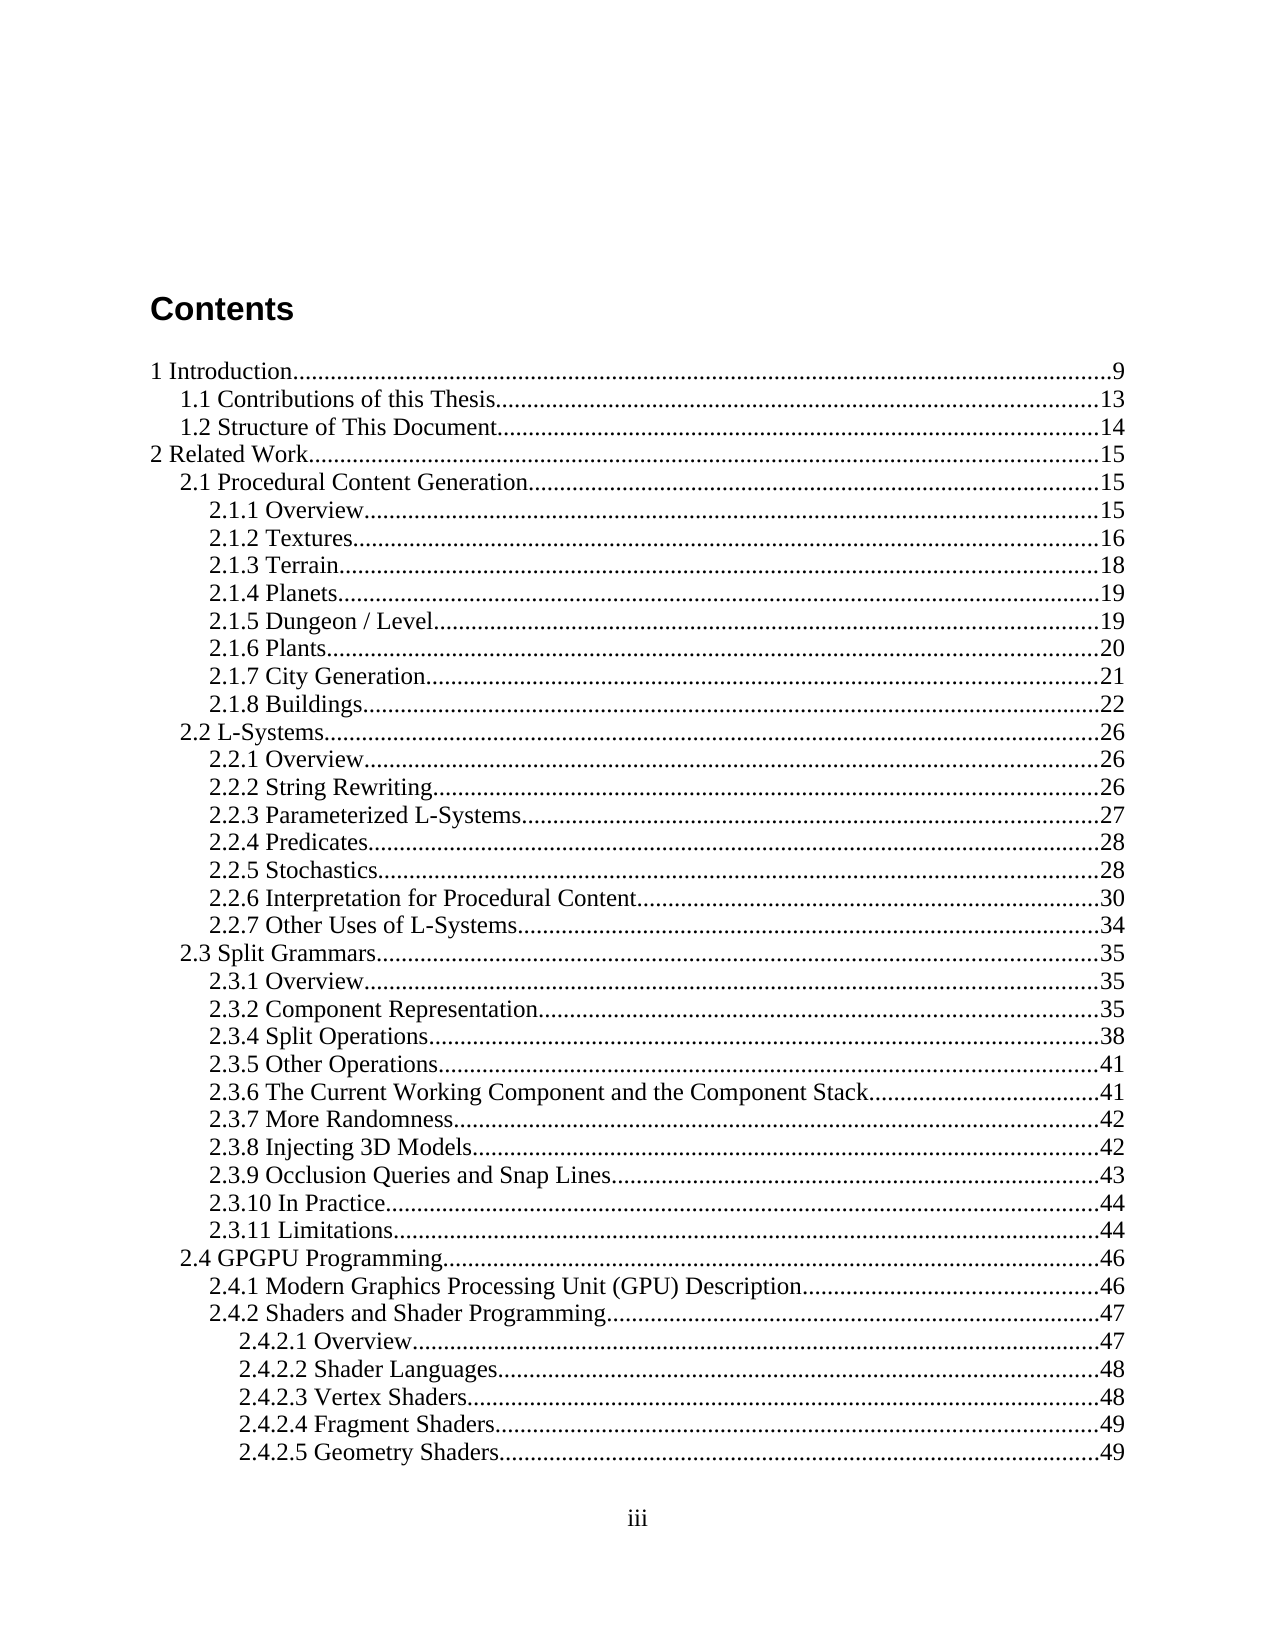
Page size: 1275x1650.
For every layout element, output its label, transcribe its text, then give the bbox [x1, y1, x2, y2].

text 2.3.10 In Practice 44 [209, 1189, 1125, 1216]
text 2.1.6 Plants 20 [209, 634, 1125, 662]
text 2.2.5 Stochastics 28 [209, 856, 1125, 884]
text 2.4.2.2 Shader Languages 48 [238, 1355, 1125, 1383]
text 2.4.2.1 Overview 47 [238, 1327, 1125, 1355]
text 2.1.4 Planets 19 [209, 579, 1125, 607]
text 1.1 Contributions of this Thesis 13 [179, 385, 1125, 413]
text 2.2.6 Interpretation for Procedural Content 30 [209, 884, 1125, 912]
text 2.3.5 Other Operations 41 [209, 1050, 1125, 1078]
text 1 Introduction 9 [150, 357, 1125, 385]
subtitle Contents [150, 291, 1125, 328]
text 2.1.3 Terrain 18 [209, 551, 1125, 579]
text 2.2.3 Parameterized L-Systems 27 [209, 801, 1125, 828]
text 2.4.1 Modern Graphics Processing Unit (GPU) Description 46 [209, 1272, 1125, 1299]
text 2.4.2 Shaders and Shader Programming 47 [209, 1299, 1125, 1327]
text 2.3 Split Grammars 35 [179, 939, 1125, 967]
text 2.3.2 Component Representation 35 [209, 995, 1125, 1022]
text 2.4 GPGPU Programming 46 [179, 1244, 1125, 1272]
text 2.1.5 Dungeon / Level 19 [209, 607, 1125, 634]
text 2.2.1 Overview 26 [209, 745, 1125, 773]
text 2.1.1 Overview 15 [209, 496, 1125, 524]
text 2.3.11 Limitations 44 [209, 1216, 1125, 1244]
text 2.3.4 Split Operations 38 [209, 1022, 1125, 1050]
text 2.2.2 String Rewriting 26 [209, 773, 1125, 801]
text 1.2 Structure of This Document 14 [179, 413, 1125, 441]
text 2.3.7 More Randomness 42 [209, 1106, 1125, 1133]
text 2 Related Work 15 [150, 441, 1125, 468]
text 2.3.1 Overview 35 [209, 967, 1125, 995]
text 2.1.7 City Generation 21 [209, 662, 1125, 690]
text 2.3.6 The Current Working Component and the Component Stack 41 [209, 1078, 1125, 1106]
text 2.3.8 Injecting 3D Models 42 [209, 1133, 1125, 1161]
text 2.3.9 Occlusion Queries and Snap Lines 43 [209, 1161, 1125, 1189]
text 2.1.8 Buildings 22 [209, 690, 1125, 718]
text 2.4.2.3 Vertex Shaders 48 [238, 1383, 1125, 1410]
text 2.2 L-Systems 26 [179, 718, 1125, 745]
text 2.1.2 Textures 16 [209, 524, 1125, 551]
text 2.4.2.5 Geometry Shaders 49 [238, 1438, 1125, 1466]
text 2.4.2.4 Fragment Shaders 49 [238, 1410, 1125, 1438]
text 2.1 Procedural Content Generation 15 [179, 468, 1125, 496]
text 2.2.7 Other Uses of L-Systems 34 [209, 912, 1125, 939]
text 2.2.4 Predicates 28 [209, 828, 1125, 856]
